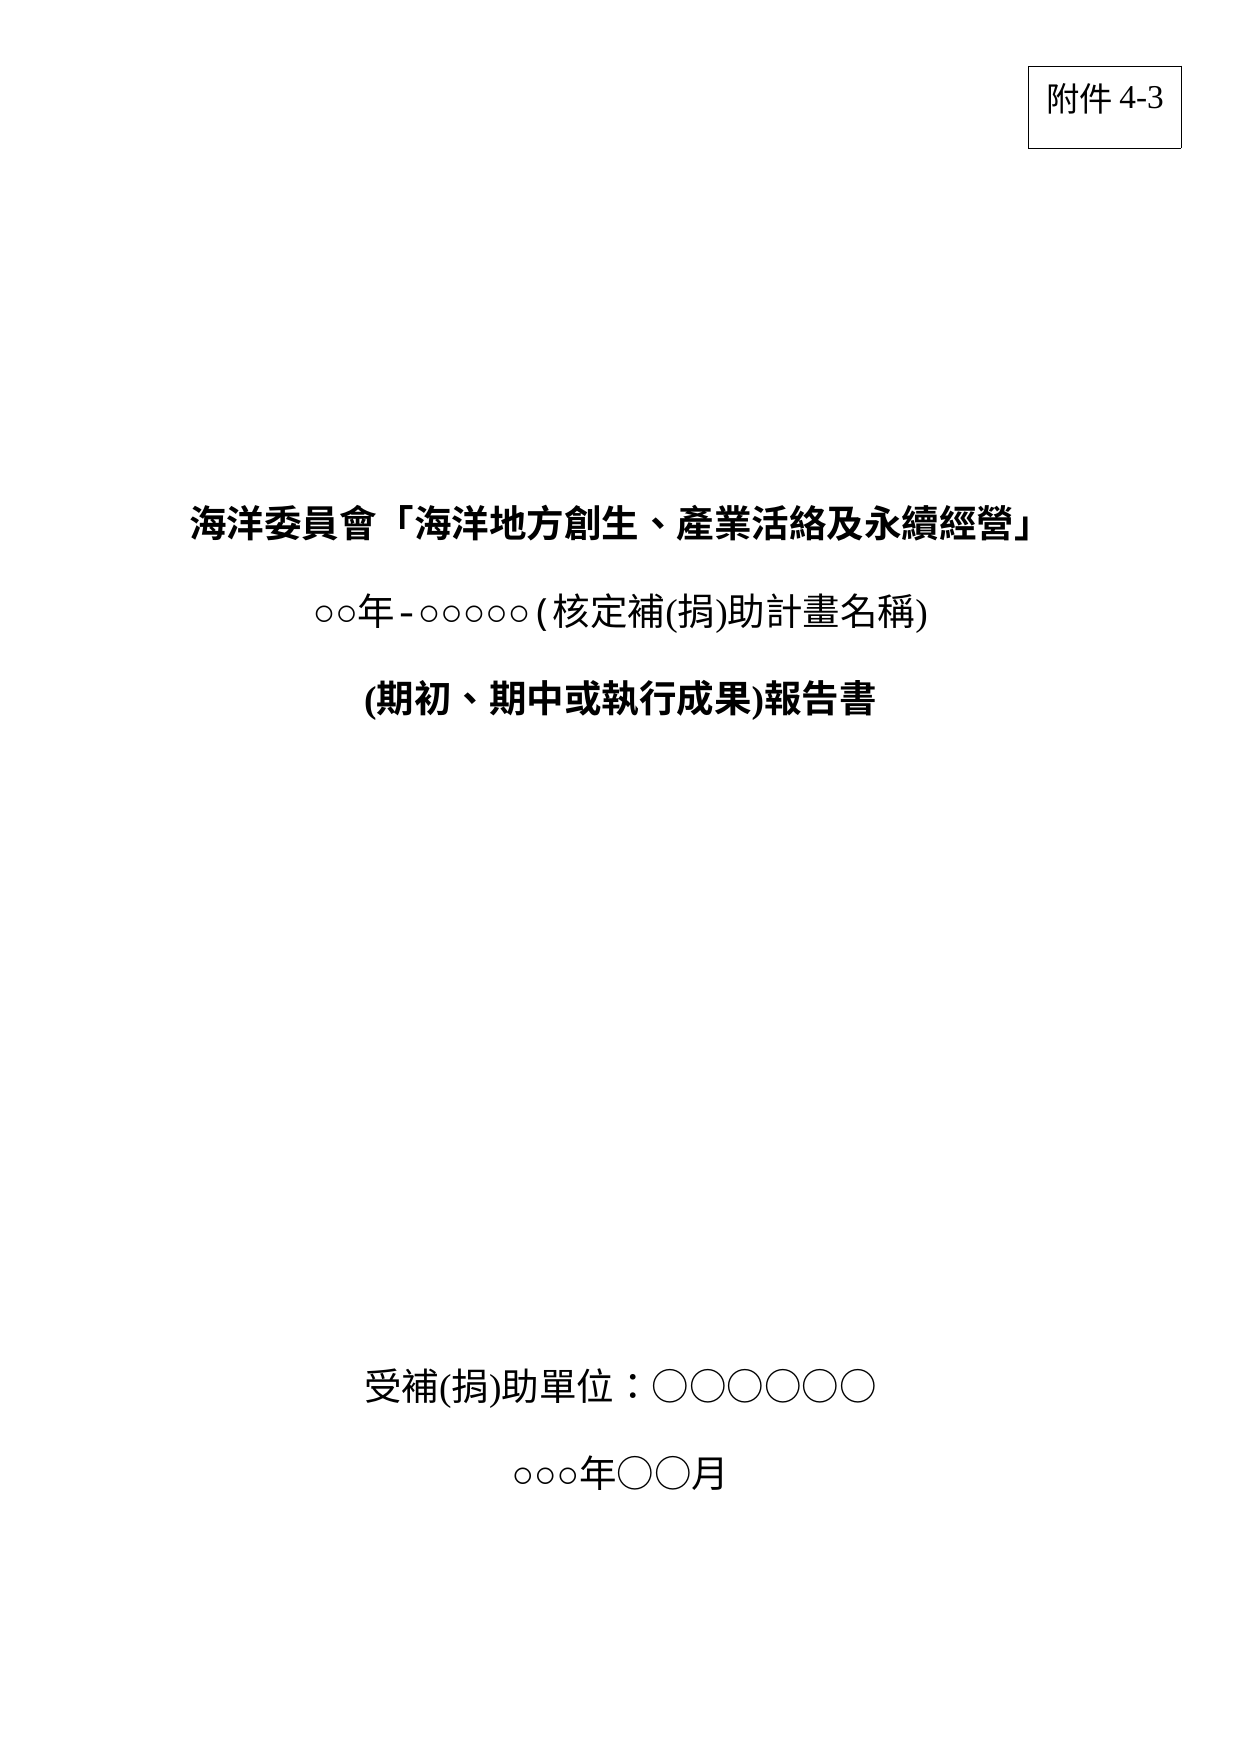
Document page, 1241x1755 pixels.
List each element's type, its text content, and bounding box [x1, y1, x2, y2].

text (期初、期中或執行成果)報告書 [150, 662, 1090, 725]
text 受補(捐)助單位：○○○○○○ [150, 1350, 1090, 1412]
text 海洋委員會「海洋地方創生、產業活絡及永續經營」 [150, 487, 1090, 550]
text ○○○年○○月 [150, 1437, 1090, 1500]
text 附件4-3 [1044, 74, 1166, 119]
text ○○年-○○○○○(核定補(捐)助計畫名稱) [150, 575, 1090, 637]
